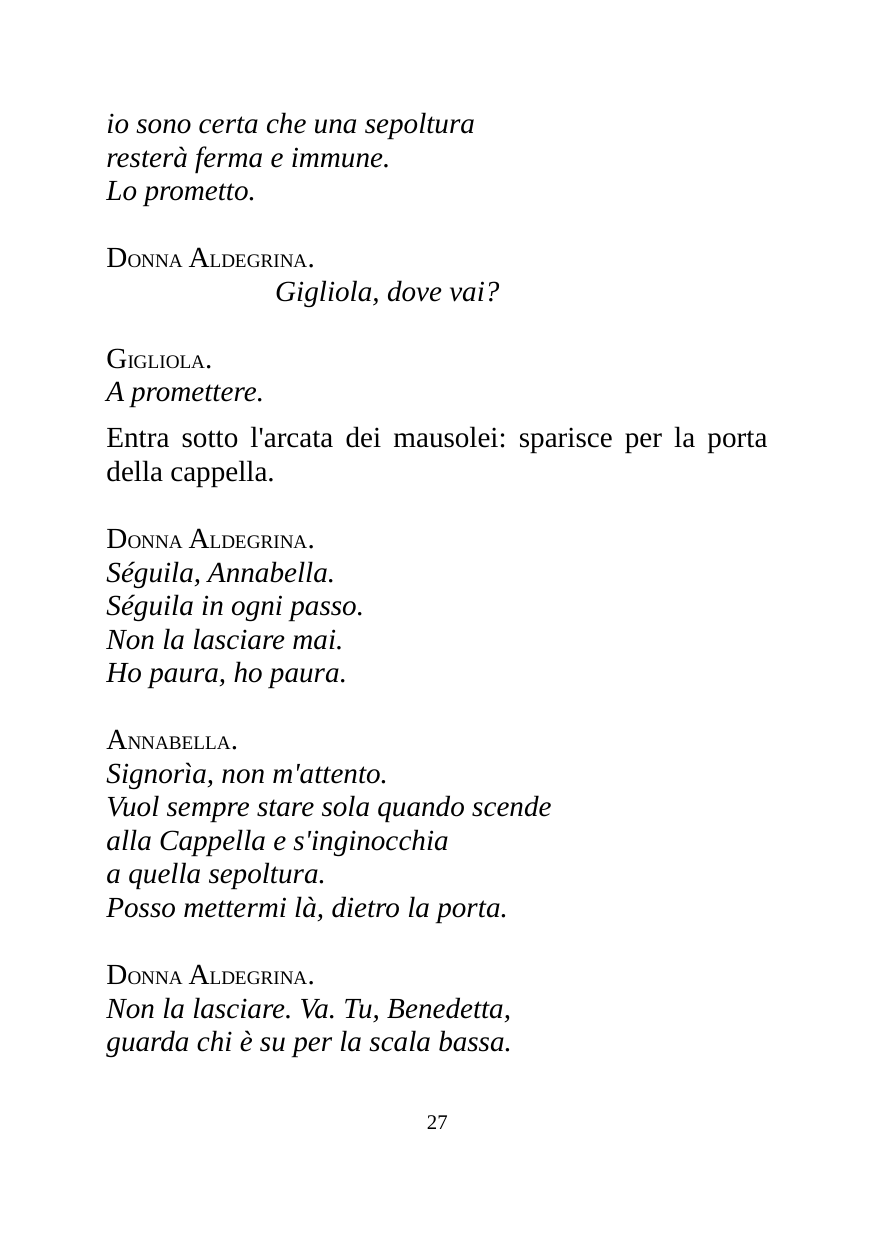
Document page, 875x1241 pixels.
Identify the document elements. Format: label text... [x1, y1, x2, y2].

text alla Cappella e s'inginocchia [106, 823, 768, 857]
text Lo prometto. [106, 173, 768, 207]
text Séguila, Annabella. [106, 555, 768, 588]
text a quella sepoltura. [106, 857, 768, 890]
text Séguila in ogni passo. [106, 588, 768, 622]
text guarda chi è su per la scala bassa. [106, 1024, 768, 1058]
text Donna Aldegrina. [106, 521, 768, 555]
text Vuol sempre stare sola quando scende [106, 789, 768, 823]
text Annabella. [106, 722, 768, 756]
text Donna Aldegrina. [106, 957, 768, 991]
text Gigliola, dove vai? [275, 274, 768, 307]
text Ho paura, ho paura. [106, 655, 768, 689]
text Posso mettermi là, dietro la porta. [106, 890, 768, 924]
text Non la lasciare mai. [106, 622, 768, 655]
text resterà ferma e immune. [106, 140, 768, 173]
text Gigliola. [106, 341, 768, 374]
text Donna Aldegrina. [106, 240, 768, 274]
text Non la lasciare. Va. Tu, Benedetta, [106, 991, 768, 1024]
text A promettere. [106, 374, 768, 408]
text io sono certa che una sepoltura [106, 106, 768, 140]
text Entra sotto l'arcata dei mausolei: sparisce per la porta della cappella. [106, 421, 768, 488]
text Signorìa, non m'attento. [106, 756, 768, 789]
